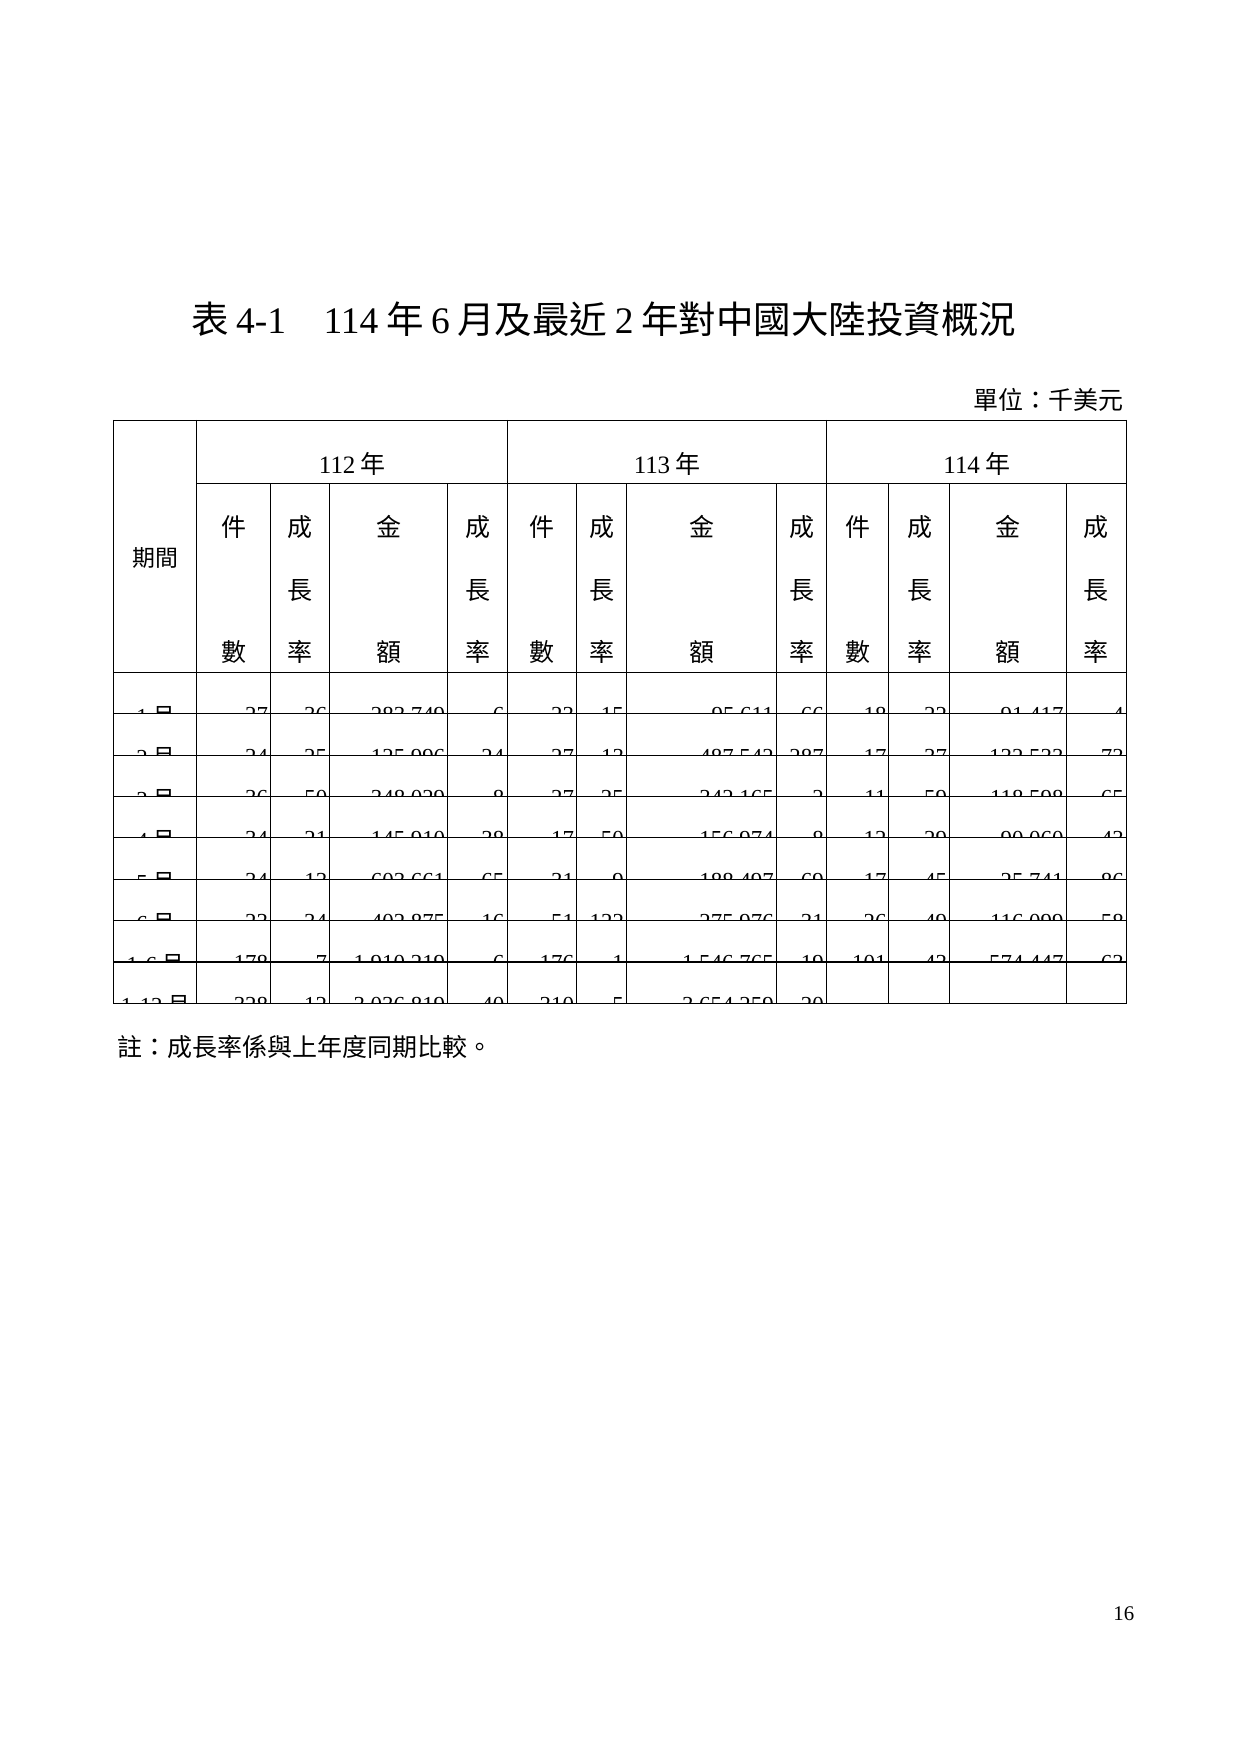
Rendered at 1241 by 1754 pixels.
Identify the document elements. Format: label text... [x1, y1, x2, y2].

table_cell 603,661 [330, 838, 447, 879]
table_cell 17 [508, 797, 576, 837]
table_cell 34 [197, 797, 270, 837]
table_cell -43 [889, 921, 949, 961]
table_cell 178 [197, 921, 270, 961]
table_cell 342,165 [627, 756, 776, 796]
table_cell 金 額 [950, 484, 1066, 672]
table_cell 件 數 [508, 484, 576, 672]
table_cell 成 長 率 [577, 484, 626, 672]
table_header [507, 357, 826, 420]
table_cell 23 [508, 673, 576, 713]
table_cell -31 [777, 880, 826, 920]
table_cell -40 [448, 963, 507, 1003]
table_cell -15 [577, 673, 626, 713]
table_cell 16 [448, 880, 507, 920]
table_cell 328 [197, 963, 270, 1003]
table_cell 5月 [114, 838, 196, 879]
table_cell 156,974 [627, 797, 776, 837]
table_cell 成 長 率 [448, 484, 507, 672]
table_cell 402,875 [330, 880, 447, 920]
table_cell 3,654,259 [627, 963, 776, 1003]
table_cell [889, 963, 949, 1003]
table_cell 金 額 [627, 484, 776, 672]
table_cell 27 [197, 673, 270, 713]
table_cell 125,996 [330, 714, 447, 754]
table_cell -2 [777, 756, 826, 796]
table_cell [1067, 963, 1126, 1003]
table_cell 金 額 [330, 484, 447, 672]
table_cell 26 [827, 880, 888, 920]
table_cell -4 [1067, 673, 1126, 713]
table_cell 成 長 率 [1067, 484, 1126, 672]
table_cell 件 數 [197, 484, 270, 672]
table_cell 1-12月 [114, 963, 196, 1003]
table_cell -34 [271, 880, 329, 920]
table_cell 17 [827, 838, 888, 879]
table_cell 成 長 率 [889, 484, 949, 672]
table_cell -43 [1067, 797, 1126, 837]
table_cell 487,542 [627, 714, 776, 754]
table_cell 31 [508, 838, 576, 879]
table_cell -9 [577, 838, 626, 879]
table_cell [827, 963, 888, 1003]
table_cell 24 [197, 714, 270, 754]
table_cell 成 長 率 [777, 484, 826, 672]
table_cell 12 [827, 797, 888, 837]
table_cell 1月 [114, 673, 196, 713]
table_cell 34 [197, 838, 270, 879]
table_cell 註：成長率係與上年度同期比較。 [114, 1004, 1126, 1066]
table_cell 13 [577, 714, 626, 754]
table_cell -29 [889, 797, 949, 837]
table_cell 275,976 [627, 880, 776, 920]
table_cell 6月 [114, 880, 196, 920]
table_cell 6 [448, 921, 507, 961]
table_cell -63 [1067, 921, 1126, 961]
table_cell -36 [271, 673, 329, 713]
table_cell -12 [271, 963, 329, 1003]
table_cell -7 [271, 921, 329, 961]
table_cell 101 [827, 921, 888, 961]
table_cell -69 [777, 838, 826, 879]
table_cell 287 [777, 714, 826, 754]
table_cell 310 [508, 963, 576, 1003]
table_cell -19 [777, 921, 826, 961]
table_cell 114年 [827, 421, 1126, 483]
table_cell -50 [577, 797, 626, 837]
table_cell 36 [197, 756, 270, 796]
table_cell 113年 [508, 421, 826, 483]
table_cell -6 [448, 673, 507, 713]
table_cell 3月 [114, 756, 196, 796]
table_cell 283,749 [330, 673, 447, 713]
table_cell -22 [889, 673, 949, 713]
table_cell [950, 963, 1066, 1003]
table_cell -45 [889, 838, 949, 879]
table_cell 122 [577, 880, 626, 920]
table_cell 116,099 [950, 880, 1066, 920]
table_cell 2月 [114, 714, 196, 754]
table_cell 件 數 [827, 484, 888, 672]
table_cell 8 [777, 797, 826, 837]
table_cell 4月 [114, 797, 196, 837]
table_cell 90,060 [950, 797, 1066, 837]
table_cell -58 [1067, 880, 1126, 920]
table_cell 112年 [197, 421, 507, 483]
table_cell -73 [1067, 714, 1126, 754]
table_cell 65 [448, 838, 507, 879]
table_cell -25 [577, 756, 626, 796]
table_cell -66 [777, 673, 826, 713]
table_cell -86 [1067, 838, 1126, 879]
table_cell 91,417 [950, 673, 1066, 713]
table_cell 20 [777, 963, 826, 1003]
table_cell 27 [508, 714, 576, 754]
table_cell -37 [889, 714, 949, 754]
table_cell 21 [271, 797, 329, 837]
table_cell 348,029 [330, 756, 447, 796]
table_cell -8 [448, 756, 507, 796]
table_cell 11 [827, 756, 888, 796]
table_cell 95,611 [627, 673, 776, 713]
table_cell 145,910 [330, 797, 447, 837]
table_cell 17 [827, 714, 888, 754]
table_cell 51 [508, 880, 576, 920]
table_cell 50 [271, 756, 329, 796]
table_cell -59 [889, 756, 949, 796]
table_cell 188,497 [627, 838, 776, 879]
table_cell -38 [448, 797, 507, 837]
table_cell 25,741 [950, 838, 1066, 879]
table_cell 1,910,219 [330, 921, 447, 961]
table_cell 118,598 [950, 756, 1066, 796]
table_cell 132,533 [950, 714, 1066, 754]
table_cell 23 [197, 880, 270, 920]
table_cell -65 [1067, 756, 1126, 796]
table_cell 成 長 率 [271, 484, 329, 672]
table_cell -49 [889, 880, 949, 920]
table_cell 3,036,819 [330, 963, 447, 1003]
table_cell 13 [271, 838, 329, 879]
table_header [114, 357, 507, 420]
table_cell 1-6月 [114, 921, 196, 961]
table_cell 18 [827, 673, 888, 713]
table_cell -24 [448, 714, 507, 754]
table_cell -1 [577, 921, 626, 961]
table_cell 27 [508, 756, 576, 796]
table_cell -5 [577, 963, 626, 1003]
table_cell 1,546,765 [627, 921, 776, 961]
table_cell -25 [271, 714, 329, 754]
table_cell 176 [508, 921, 576, 961]
table_header 單位：千美元 [826, 357, 1126, 420]
text 表4-1 114年6月及最近2年對中國大陸投資概況 [106, 275, 1134, 338]
table_cell 574,447 [950, 921, 1066, 961]
table_cell 期間 [114, 421, 196, 672]
